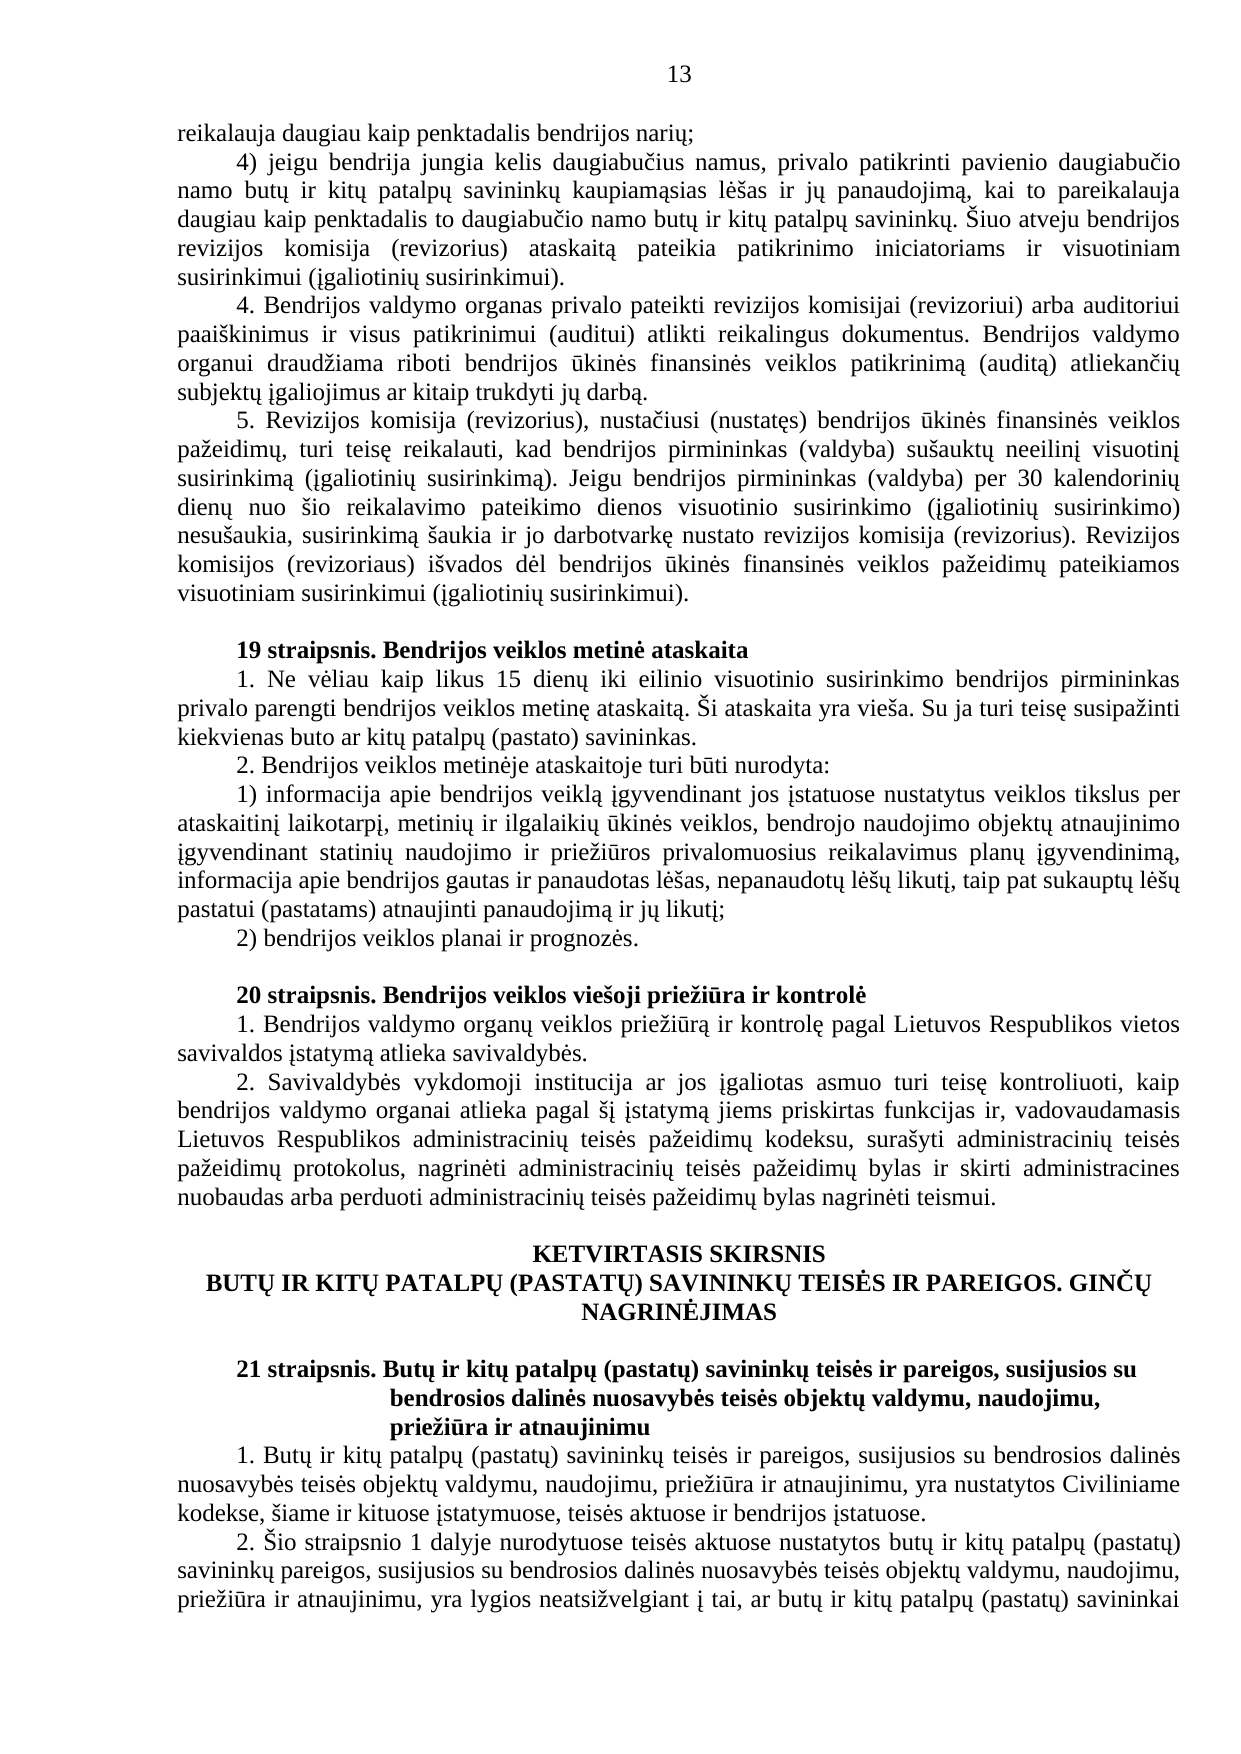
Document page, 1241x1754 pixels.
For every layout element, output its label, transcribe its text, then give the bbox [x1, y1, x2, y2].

text 2) bendrijos veiklos planai ir prognozės. [177, 923, 1181, 952]
text 1. Bendrijos valdymo organų veiklos priežiūrą ir kontrolę pagal Lietuvos Respublikos vietos savivaldos įstatymą atlieka savivaldybės. [177, 1009, 1181, 1067]
text 4. Bendrijos valdymo organas privalo pateikti revizijos komisijai (revizoriui) arba auditoriui paaiškinimus ir visus patikrinimui (auditui) atlikti reikalingus dokumentus. Bendrijos valdymo organui draudžiama riboti bendrijos ūkinės finansinės veiklos patikrinimą (auditą) atliekančių subjektų įgaliojimus ar kitaip trukdyti jų darbą. [177, 291, 1181, 406]
text KETVIRTASIS SKIRSNIS [177, 1239, 1181, 1268]
text 1. Butų ir kitų patalpų (pastatų) savininkų teisės ir pareigos, susijusios su bendrosios dalinės nuosavybės teisės objektų valdymu, naudojimu, priežiūra ir atnaujinimu, yra nustatytos Civiliniame kodekse, šiame ir kituose įstatymuose, teisės aktuose ir bendrijos įstatuose. [177, 1441, 1181, 1527]
text 19 straipsnis. Bendrijos veiklos metinė ataskaita [177, 636, 1181, 664]
text 2. Savivaldybės vykdomoji institucija ar jos įgaliotas asmuo turi teisę kontroliuoti, kaip bendrijos valdymo organai atlieka pagal šį įstatymą jiems priskirtas funkcijas ir, vadovaudamasis Lietuvos Respublikos administracinių teisės pažeidimų kodeksu, surašyti administracinių teisės pažeidimų protokolus, nagrinėti administracinių teisės pažeidimų bylas ir skirti administracines nuobaudas arba perduoti administracinių teisės pažeidimų bylas nagrinėti teismui. [177, 1067, 1181, 1211]
text 1. Ne vėliau kaip likus 15 dienų iki eilinio visuotinio susirinkimo bendrijos pirmininkas privalo parengti bendrijos veiklos metinę ataskaitą. Ši ataskaita yra vieša. Su ja turi teisę susipažinti kiekvienas buto ar kitų patalpų (pastato) savininkas. [177, 664, 1181, 751]
text 2. Šio straipsnio 1 dalyje nurodytuose teisės aktuose nustatytos butų ir kitų patalpų (pastatų) savininkų pareigos, susijusios su bendrosios dalinės nuosavybės teisės objektų valdymu, naudojimu, priežiūra ir atnaujinimu, yra lygios neatsižvelgiant į tai, ar butų ir kitų patalpų (pastatų) savininkai [177, 1527, 1181, 1613]
text reikalauja daugiau kaip penktadalis bendrijos narių; [177, 118, 1181, 147]
text 21 straipsnis. Butų ir kitų patalpų (pastatų) savininkų teisės ir pareigos, susijusios su bendrosios dalinės nuosavybės teisės objektų valdymu, naudojimu, priežiūra ir atnaujinimu [236, 1354, 1181, 1441]
text 5. Revizijos komisija (revizorius), nustačiusi (nustatęs) bendrijos ūkinės finansinės veiklos pažeidimų, turi teisę reikalauti, kad bendrijos pirmininkas (valdyba) sušauktų neeilinį visuotinį susirinkimą (įgaliotinių susirinkimą). Jeigu bendrijos pirmininkas (valdyba) per 30 kalendorinių dienų nuo šio reikalavimo pateikimo dienos visuotinio susirinkimo (įgaliotinių susirinkimo) nesušaukia, susirinkimą šaukia ir jo darbotvarkę nustato revizijos komisija (revizorius). Revizijos komisijos (revizoriaus) išvados dėl bendrijos ūkinės finansinės veiklos pažeidimų pateikiamos visuotiniam susirinkimui (įgaliotinių susirinkimui). [177, 406, 1181, 607]
text 1) informacija apie bendrijos veiklą įgyvendinant jos įstatuose nustatytus veiklos tikslus per ataskaitinį laikotarpį, metinių ir ilgalaikių ūkinės veiklos, bendrojo naudojimo objektų atnaujinimo įgyvendinant statinių naudojimo ir priežiūros privalomuosius reikalavimus planų įgyvendinimą, informacija apie bendrijos gautas ir panaudotas lėšas, nepanaudotų lėšų likutį, taip pat sukauptų lėšų pastatui (pastatams) atnaujinti panaudojimą ir jų likutį; [177, 779, 1181, 923]
text 4) jeigu bendrija jungia kelis daugiabučius namus, privalo patikrinti pavienio daugiabučio namo butų ir kitų patalpų savininkų kaupiamąsias lėšas ir jų panaudojimą, kai to pareikalauja daugiau kaip penktadalis to daugiabučio namo butų ir kitų patalpų savininkų. Šiuo atveju bendrijos revizijos komisija (revizorius) ataskaitą pateikia patikrinimo iniciatoriams ir visuotiniam susirinkimui (įgaliotinių susirinkimui). [177, 147, 1181, 291]
text 20 straipsnis. Bendrijos veiklos viešoji priežiūra ir kontrolė [177, 981, 1181, 1009]
text BUTŲ IR KITŲ PATALPŲ (PASTATŲ) SAVININKŲ TEISĖS IR PAREIGOS. GINČŲ NAGRINĖJIMAS [177, 1268, 1181, 1326]
text 2. Bendrijos veiklos metinėje ataskaitoje turi būti nurodyta: [177, 751, 1181, 779]
